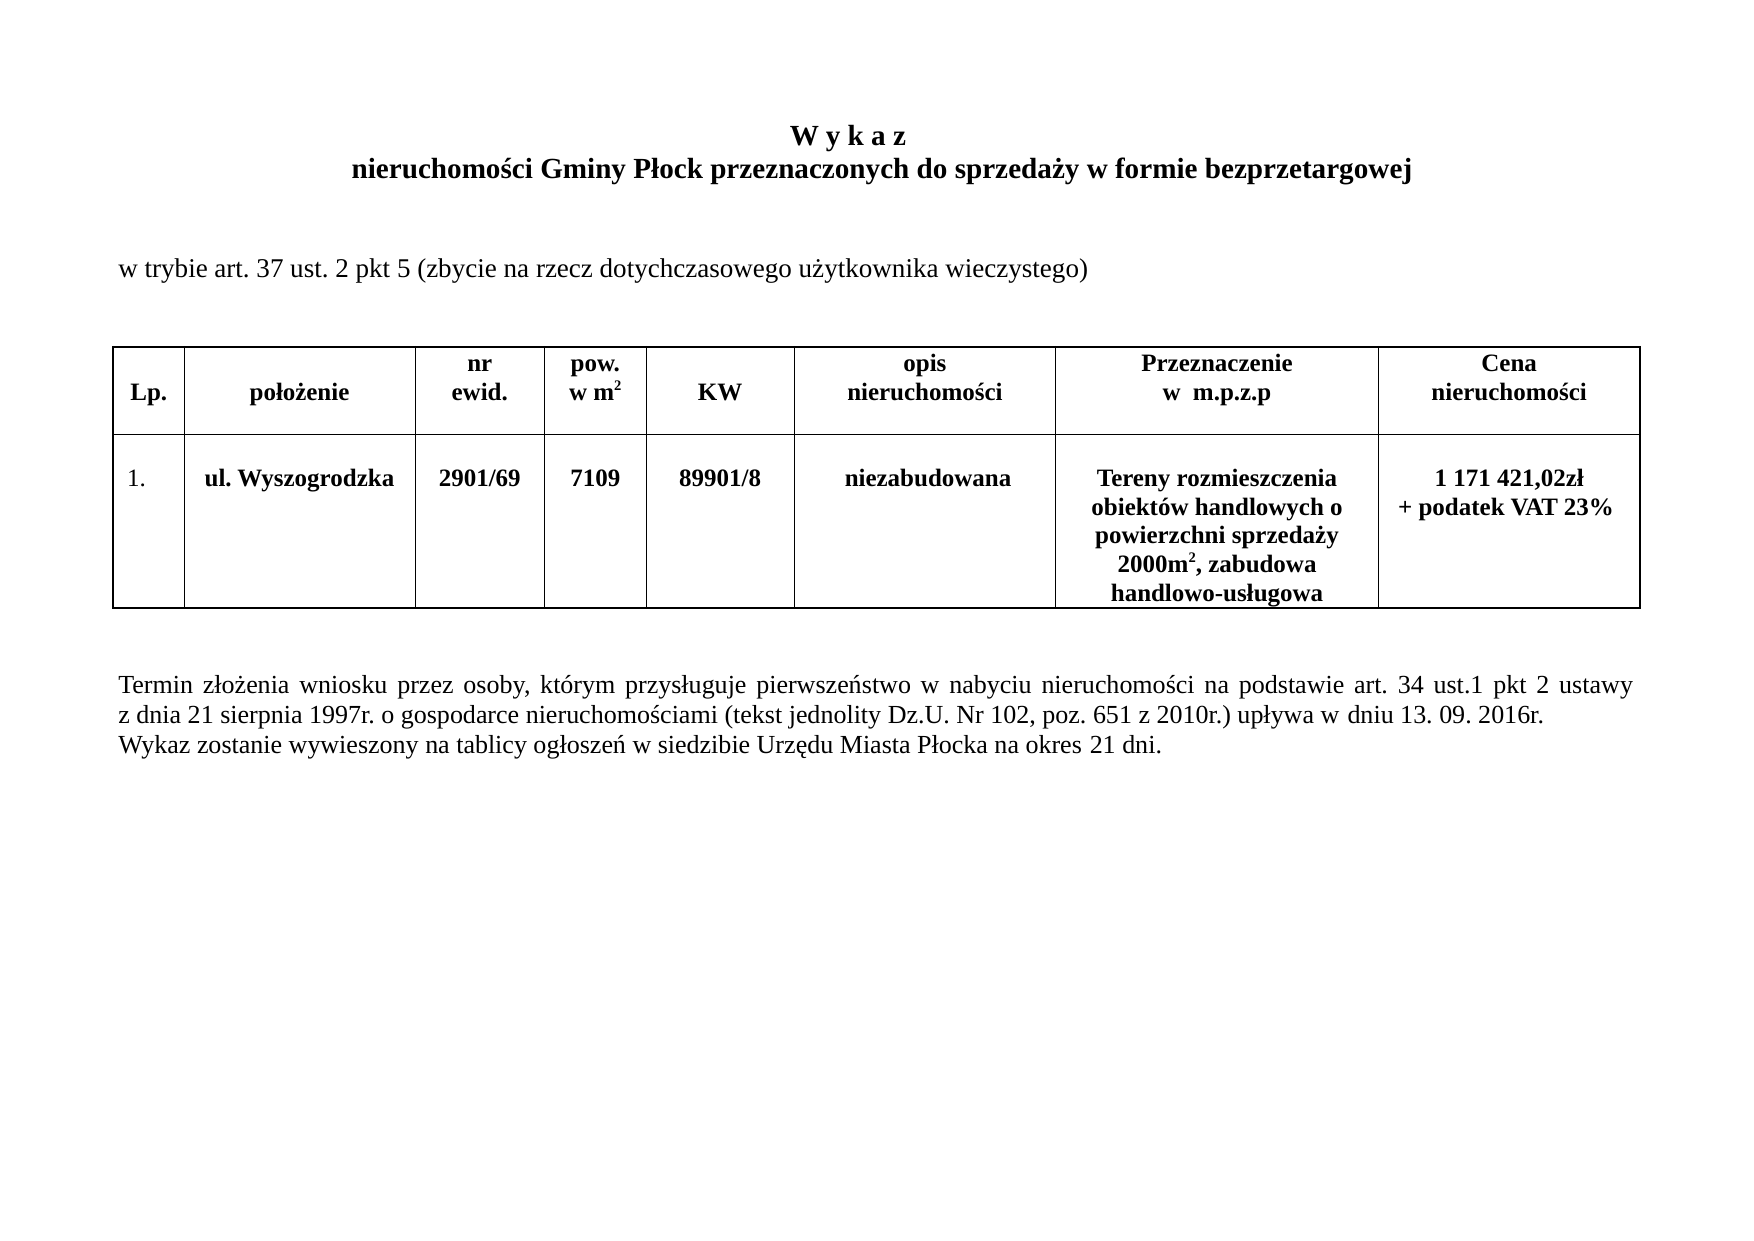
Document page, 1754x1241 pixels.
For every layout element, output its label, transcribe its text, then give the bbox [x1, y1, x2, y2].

table_header Przeznaczenie w m.p.z.p [1056, 348, 1378, 434]
text Termin złożenia wniosku przez osoby, którym przysługuje pierwszeństwo w nabyciu nieruchomości na podstawie art. 34 ust.1 pkt 2 ustawy z dnia 21 sierpnia 1997r. o gospodarce nieruchomościami (tekst jednolity Dz.U. Nr 102, poz. 651 z 2010r.) upływa w dniu 13. 09. 2016r. [118, 669, 1636, 729]
text W y k a z [118, 118, 1636, 152]
table_cell 7109 [545, 435, 646, 607]
table_cell Tereny rozmieszczenia obiektów handlowych o powierzchni sprzedaży 2000m2, zabudowa handlowo-usługowa [1056, 435, 1378, 607]
table_header Cena nieruchomości [1379, 348, 1639, 434]
table_cell 2901/69 [416, 435, 544, 607]
text nieruchomości Gminy Płock przeznaczonych do sprzedaży w formie bezprzetargowej [118, 152, 1636, 185]
table_header położenie [185, 348, 415, 434]
table_header pow. w m2 [545, 348, 646, 434]
text Wykaz zostanie wywieszony na tablicy ogłoszeń w siedzibie Urzędu Miasta Płocka na okres 21 dni. [118, 729, 1636, 759]
table_cell 89901/8 [647, 435, 794, 607]
table_cell 1 171 421,02zł + podatek VAT 23% [1379, 435, 1639, 607]
table_header opis nieruchomości [795, 348, 1055, 434]
table_cell 1. [114, 435, 184, 607]
table_header nr ewid. [416, 348, 544, 434]
table_cell ul. Wyszogrodzka [185, 435, 415, 607]
table_cell niezabudowana [795, 435, 1055, 607]
table_header KW [647, 348, 794, 434]
table_header Lp. [114, 348, 184, 434]
text w trybie art. 37 ust. 2 pkt 5 (zbycie na rzecz dotychczasowego użytkownika wieczystego) [118, 252, 1636, 283]
